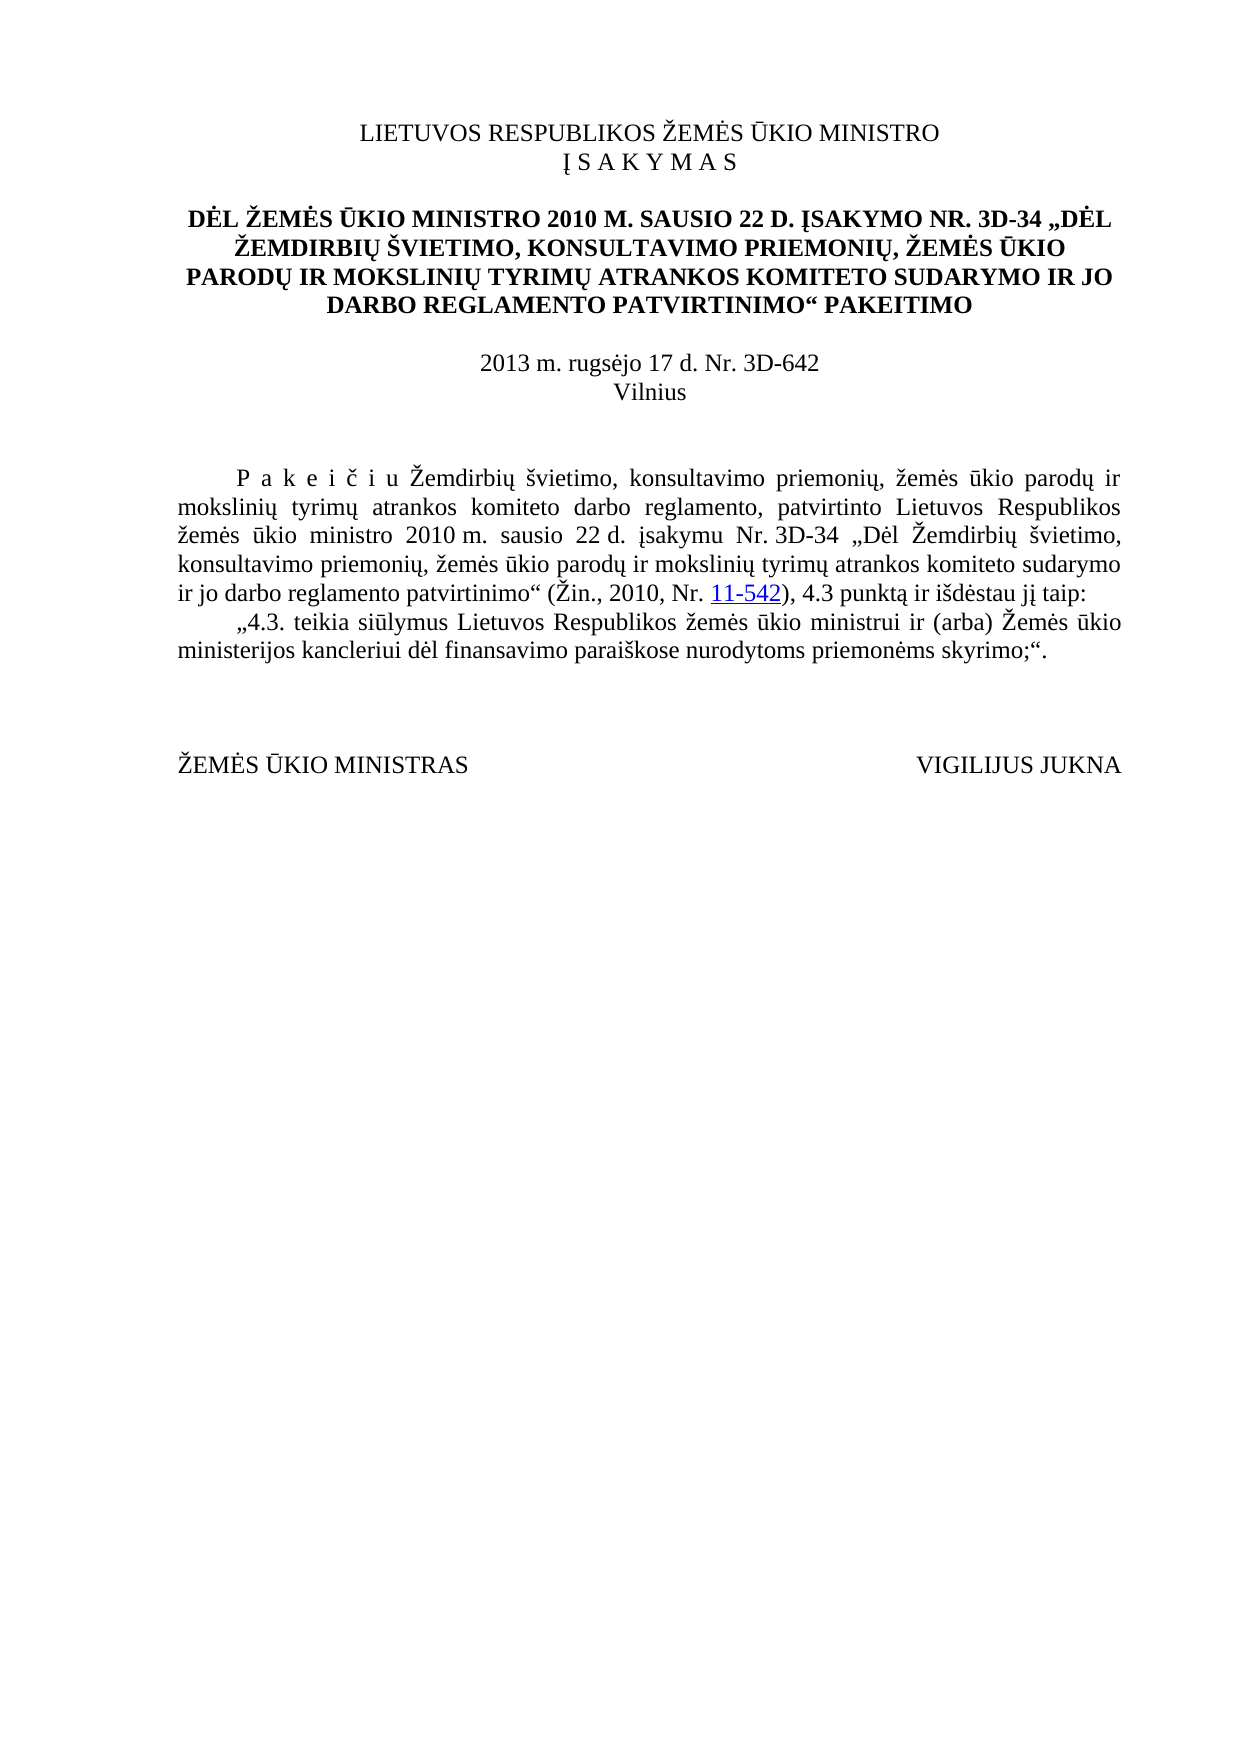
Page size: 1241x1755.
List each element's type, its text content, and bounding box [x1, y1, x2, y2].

text DĖL ŽEMĖS ŪKIO MINISTRO 2010 M. SAUSIO 22 D. ĮSAKYMO Nr. 3D-34 „DĖL ŽEMDIRBIŲ ŠVIETIMO, KONSULTAVIMO PRIEMONIŲ, ŽEMĖS ŪKIO PARODŲ IR MOKSLINIŲ TYRIMŲ ATRANKOS KOMITETO SUDARYMO IR JO DARBO REGLAMENTO PATVIRTINIMO“ PAKEITIMO [177, 204, 1122, 319]
text Į S A K Y M A S [177, 147, 1122, 176]
text Žemės ūkio ministras Vigilijus Jukna [177, 751, 1122, 779]
text 2013 m. rugsėjo 17 d. Nr. 3D-642 [177, 348, 1122, 377]
text P a k e i č i u Žemdirbių švietimo, konsultavimo priemonių, žemės ūkio parodų ir mokslinių tyrimų atrankos komiteto darbo reglamento, patvirtinto Lietuvos Respublikos žemės ūkio ministro 2010 m. sausio 22 d. įsakymu Nr. 3D-34 „Dėl Žemdirbių švietimo, konsultavimo priemonių, žemės ūkio parodų ir mokslinių tyrimų atrankos komiteto sudarymo ir jo darbo reglamento patvirtinimo“ (Žin., 2010, Nr. 11-542), 4.3 punktą ir išdėstau jį taip: [177, 463, 1122, 607]
text LIETUVOS RESPUBLIKOS ŽEMĖS ŪKIO MINISTRO [177, 118, 1122, 147]
text „4.3. teikia siūlymus Lietuvos Respublikos žemės ūkio ministrui ir (arba) Žemės ūkio ministerijos kancleriui dėl finansavimo paraiškose nurodytoms priemonėms skyrimo;“. [177, 607, 1122, 664]
text Vilnius [177, 377, 1122, 406]
